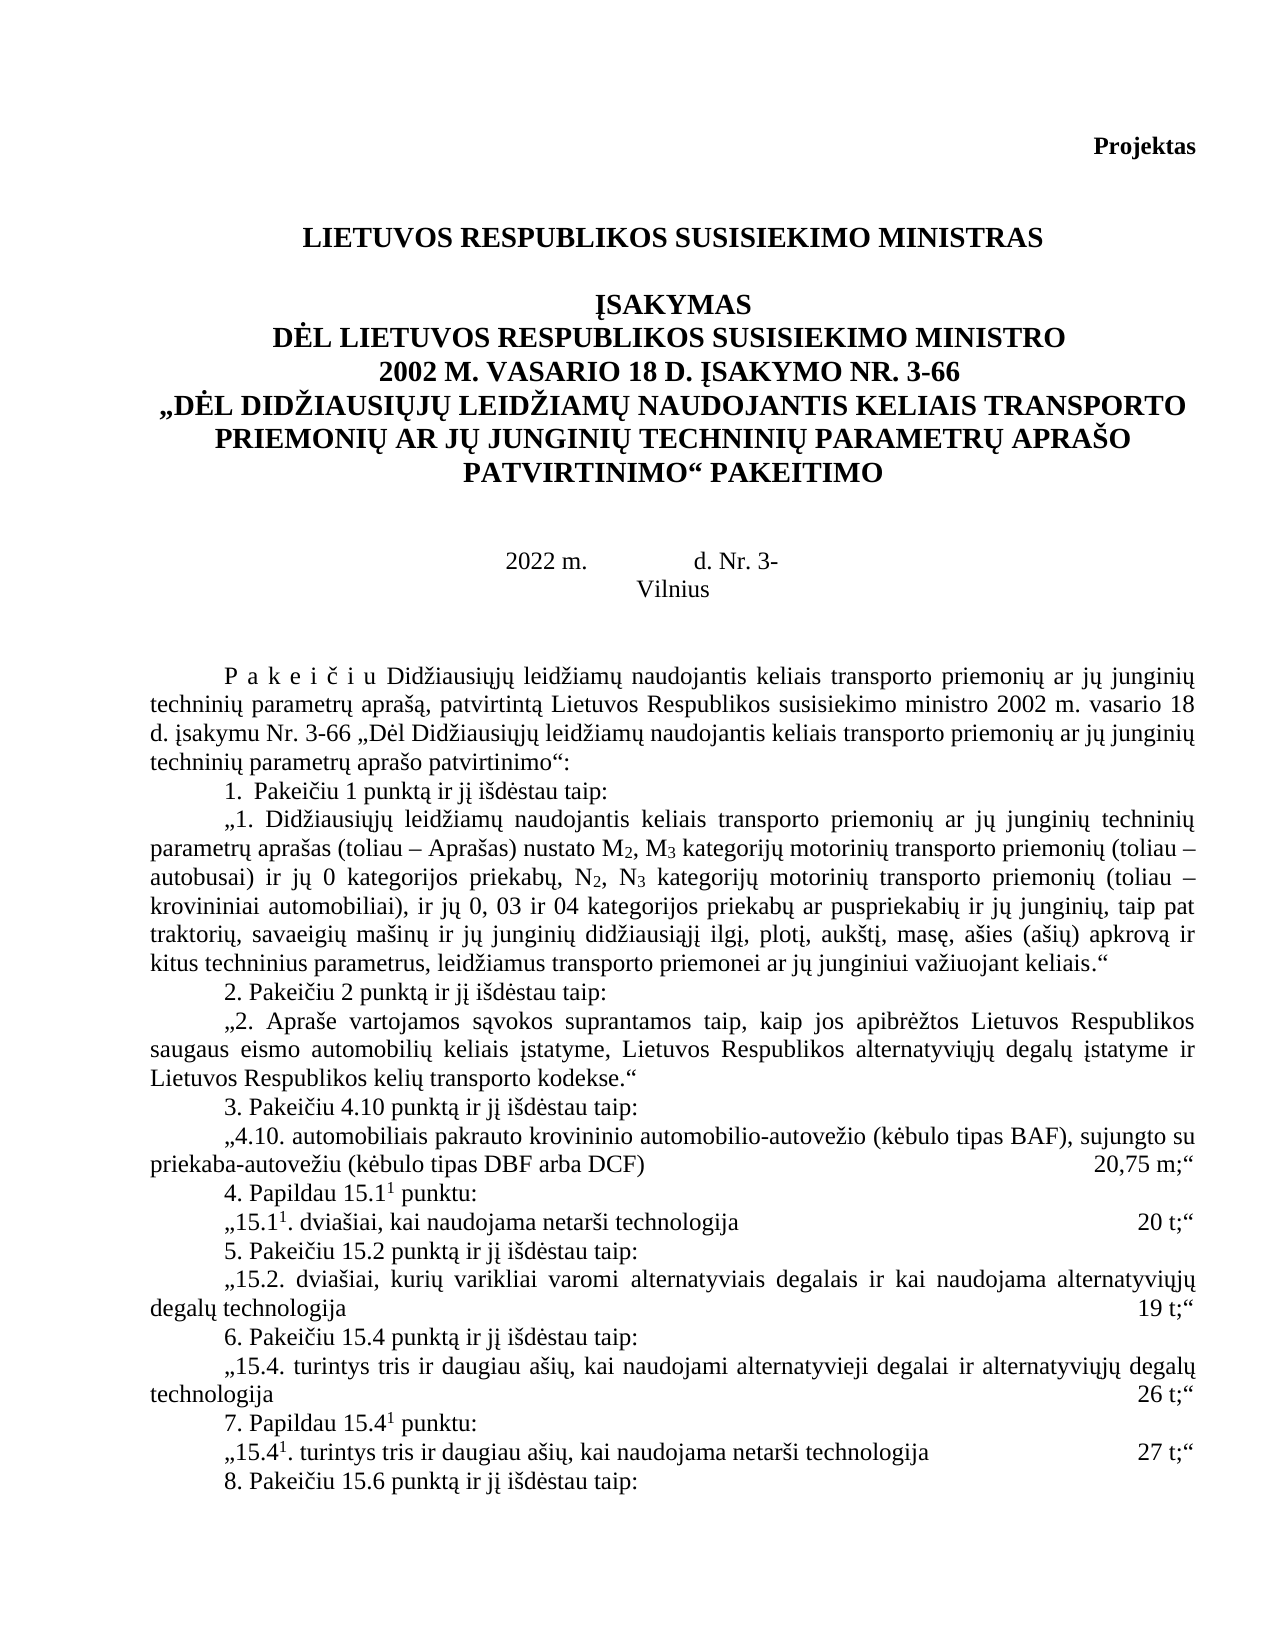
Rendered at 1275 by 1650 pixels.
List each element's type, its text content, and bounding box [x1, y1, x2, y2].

text 7. Papildau 15.41 punktu: [150, 1408, 1196, 1437]
text ĮSAKYMAS [150, 287, 1196, 321]
text „15.41. turintys tris ir daugiau ašių, kai naudojama netarši technologija 27 t;“ [150, 1437, 1196, 1466]
text 3. Pakeičiu 4.10 punktą ir jį išdėstau taip: [150, 1092, 1196, 1121]
text 2. Pakeičiu 2 punktą ir jį išdėstau taip: [150, 977, 1196, 1006]
text „4.10. automobiliais pakrauto krovininio automobilio-autovežio (kėbulo tipas BAF), sujungto su priekaba-autovežiu (kėbulo tipas DBF arba DCF) 20,75 m;“ [150, 1121, 1196, 1178]
text 8. Pakeičiu 15.6 punktą ir jį išdėstau taip: [150, 1466, 1196, 1494]
text Projektas [150, 131, 1196, 160]
text Vilnius [150, 574, 1196, 603]
text „15.11. dviašiai, kai naudojama netarši technologija 20 t;“ [150, 1207, 1196, 1236]
text 1. Pakeičiu 1 punktą ir jį išdėstau taip: [224, 776, 1196, 804]
text „1. Didžiausiųjų leidžiamų naudojantis keliais transporto priemonių ar jų junginių techninių parametrų aprašas (toliau – Aprašas) nustato M2, M3 kategorijų motorinių transporto priemonių (toliau – autobusai) ir jų 0 kategorijos priekabų, N2, N3 kategorijų motorinių transporto priemonių (toliau – krovininiai automobiliai), ir jų 0, 03 ir 04 kategorijos priekabų ar puspriekabių ir jų junginių, taip pat traktorių, savaeigių mašinų ir jų junginių didžiausiąjį ilgį, plotį, aukštį, masę, ašies (ašių) apkrovą ir kitus techninius parametrus, leidžiamus transporto priemonei ar jų junginiui važiuojant keliais.“ [150, 804, 1196, 977]
text 5. Pakeičiu 15.2 punktą ir jį išdėstau taip: [150, 1236, 1196, 1264]
text P a k e i č i u Didžiausiųjų leidžiamų naudojantis keliais transporto priemonių ar jų junginių techninių parametrų aprašą, patvirtintą Lietuvos Respublikos susisiekimo ministro 2002 m. vasario 18 d. įsakymu Nr. 3-66 „Dėl Didžiausiųjų leidžiamų naudojantis keliais transporto priemonių ar jų junginių techninių parametrų aprašo patvirtinimo“: [150, 661, 1196, 776]
text 2022 m. d. Nr. 3- [150, 546, 1196, 574]
text „15.2. dviašiai, kurių varikliai varomi alternatyviais degalais ir kai naudojama alternatyviųjų degalų technologija 19 t;“ [150, 1264, 1196, 1322]
text DĖL LIETUVOS RESPUBLIKOS SUSISIEKIMO MINISTRO 2002 M. VASARIO 18 D. ĮSAKYMO NR. 3-66 [150, 321, 1196, 388]
text „2. Apraše vartojamos sąvokos suprantamos taip, kaip jos apibrėžtos Lietuvos Respublikos saugaus eismo automobilių keliais įstatyme, Lietuvos Respublikos alternatyviųjų degalų įstatyme ir Lietuvos Respublikos kelių transporto kodekse.“ [150, 1006, 1196, 1092]
text 6. Pakeičiu 15.4 punktą ir jį išdėstau taip: [150, 1322, 1196, 1351]
text LIETUVOS RESPUBLIKOS SUSISIEKIMO MINISTRAS [150, 220, 1196, 253]
text „15.4. turintys tris ir daugiau ašių, kai naudojami alternatyvieji degalai ir alternatyviųjų degalų technologija 26 t;“ [150, 1351, 1196, 1408]
text „DĖL DIDŽIAUSIŲJŲ LEIDŽIAMŲ NAUDOJANTIS KELIAIS TRANSPORTO PRIEMONIŲ AR JŲ JUNGINIŲ TECHNINIŲ PARAMETRŲ APRAŠO PATVIRTINIMO“ PAKEITIMO [150, 388, 1196, 488]
text 4. Papildau 15.11 punktu: [150, 1178, 1196, 1207]
